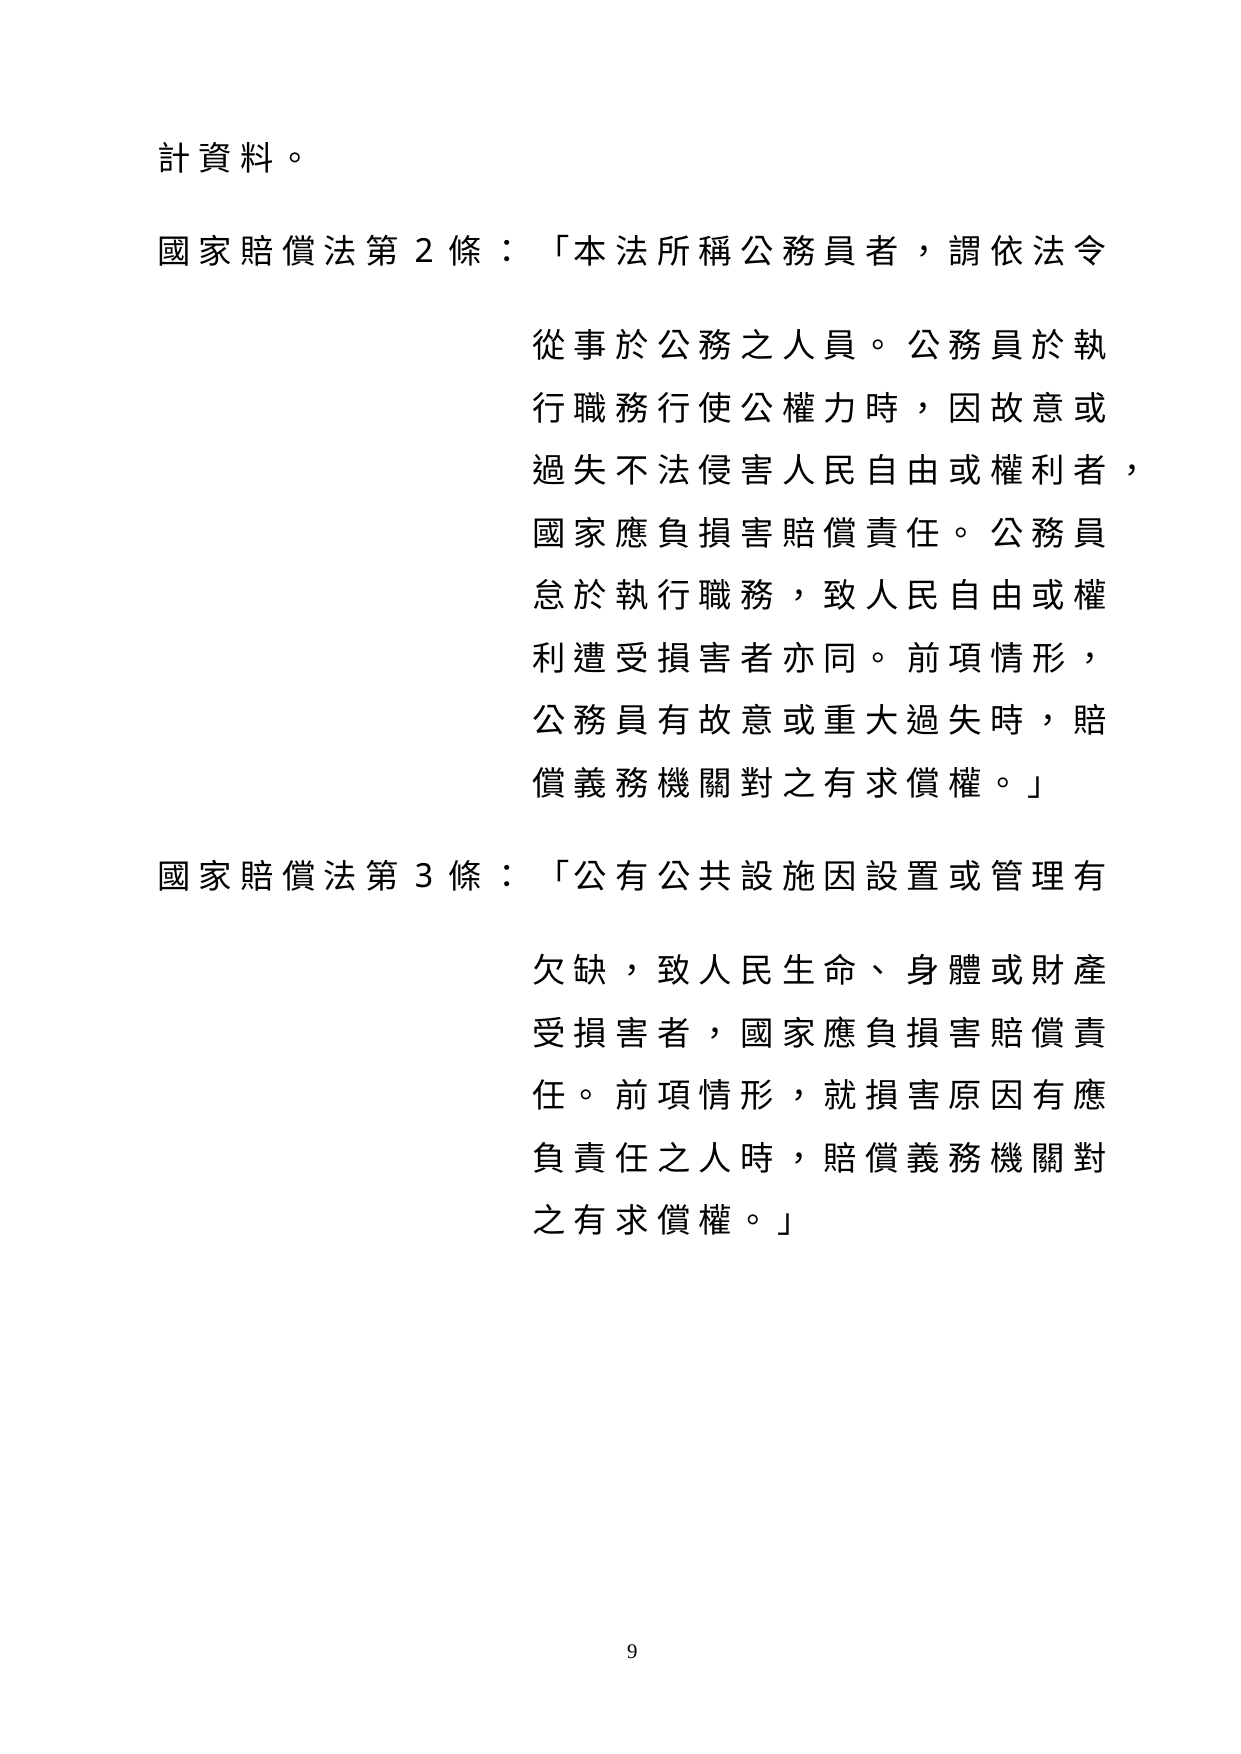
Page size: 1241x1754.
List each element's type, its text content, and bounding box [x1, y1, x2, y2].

text 計資料。 [153, 114, 1111, 176]
text 國家賠償法第3條：「公有公共設施因設置或管理有欠缺，致人民生命、身體或財產受損害者，國家應負損害賠償責任。前項情形，就損害原因有應負責任之人時，賠償義務機關對之有求償權。」 [153, 801, 1111, 1239]
text 國家賠償法第2條：「本法所稱公務員者，謂依法令從事於公務之人員。公務員於執行職務行使公權力時，因故意或過失不法侵害人民自由或權利者，國家應負損害賠償責任。公務員怠於執行職務，致人民自由或權利遭受損害者亦同。前項情形，公務員有故意或重大過失時，賠償義務機關對之有求償權。」 [153, 176, 1111, 801]
